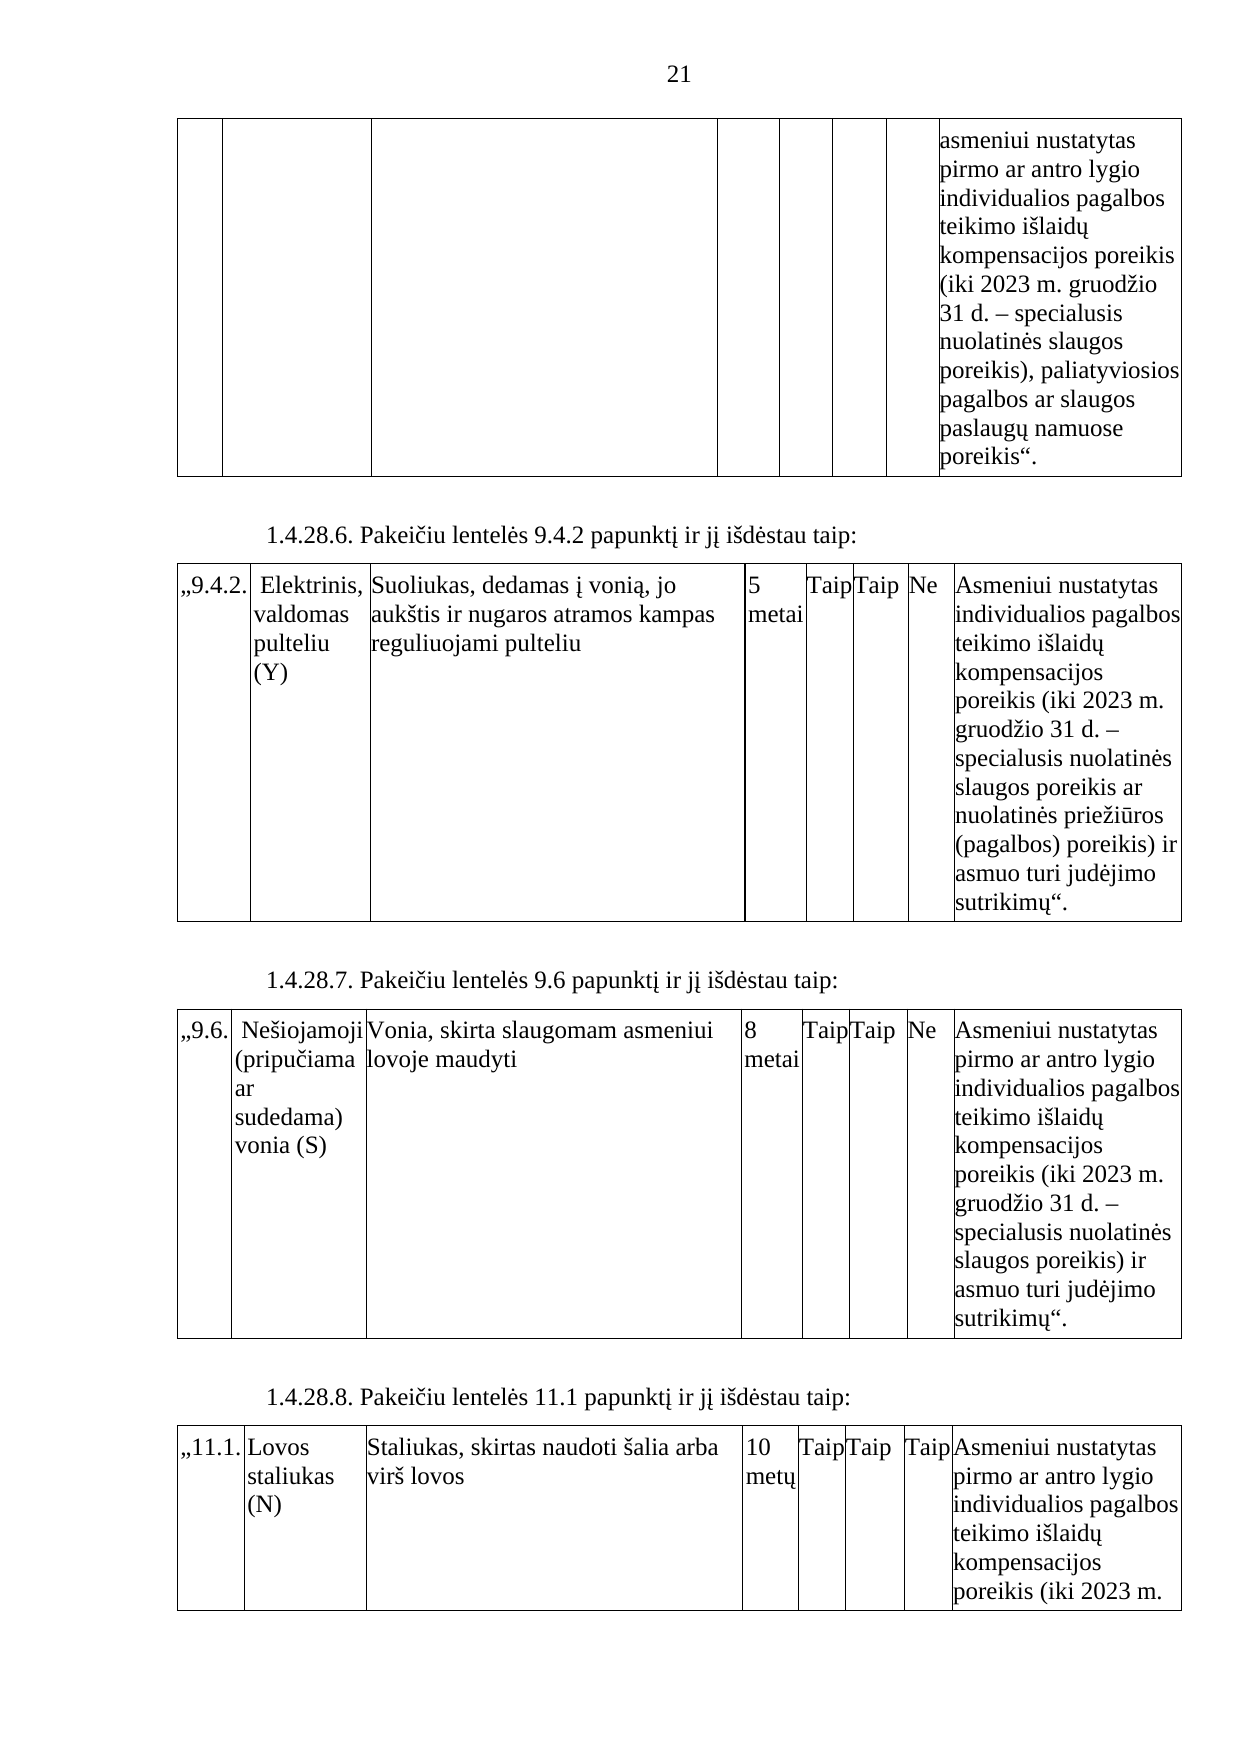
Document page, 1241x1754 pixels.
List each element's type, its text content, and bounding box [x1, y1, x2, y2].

table_header Nešiojamoji (pripučiama ar sudedama) vonia (S) [232, 1010, 366, 1338]
table_header Ne [908, 1010, 954, 1338]
table_header Asmeniui nustatytas pirmo ar antro lygio individualios pagalbos teikimo išlaidų kompensacijos poreikis (iki 2023 m. [953, 1426, 1181, 1610]
table_header Asmeniui nustatytas individualios pagalbos teikimo išlaidų kompensacijos poreikis (iki 2023 m. gruodžio 31 d. – specialusis nuolatinės slaugos poreikis ar nuolatinės priežiūros (pagalbos) poreikis) ir asmuo turi judėjimo sutrikimų“. [955, 564, 1181, 921]
table_header Taip [905, 1426, 952, 1610]
table_cell [178, 119, 222, 476]
table_header 10 metų [743, 1426, 798, 1610]
table_cell [372, 119, 717, 476]
table_header Staliukas, skirtas naudoti šalia arba virš lovos [367, 1426, 742, 1610]
table_cell [718, 119, 779, 476]
table_header Elektrinis, valdomas pulteliu (Y) [251, 564, 370, 921]
table_header 8 metai [742, 1010, 802, 1338]
table_header Taip [807, 564, 853, 921]
table_cell [833, 119, 886, 476]
table_header „11.1. [178, 1426, 244, 1610]
table_header 5 metai [746, 564, 806, 921]
text 1.4.28.8. Pakeičiu lentelės 11.1 papunktį ir jį išdėstau taip: [177, 1382, 1181, 1411]
table_header „9.6. [178, 1010, 231, 1338]
table_header Vonia, skirta slaugomam asmeniui lovoje maudyti [367, 1010, 741, 1338]
text 1.4.28.7. Pakeičiu lentelės 9.6 papunktį ir jį išdėstau taip: [177, 965, 1181, 994]
table_header Taip [850, 1010, 907, 1338]
table_header „9.4.2. [178, 564, 250, 921]
table_header Ne [909, 564, 954, 921]
table_header Asmeniui nustatytas pirmo ar antro lygio individualios pagalbos teikimo išlaidų kompensacijos poreikis (iki 2023 m. gruodžio 31 d. –specialusis nuolatinės slaugos poreikis) ir asmuo turi judėjimo sutrikimų“. [955, 1010, 1181, 1338]
table_header Taip [846, 1426, 904, 1610]
table_header Taip [854, 564, 908, 921]
table_cell [780, 119, 832, 476]
table_header Taip [799, 1426, 845, 1610]
text 1.4.28.6. Pakeičiu lentelės 9.4.2 papunktį ir jį išdėstau taip: [177, 520, 1181, 549]
table_header Lovos staliukas (N) [245, 1426, 366, 1610]
table_cell [223, 119, 371, 476]
table_cell Asmuo naudojasi judumą ir pusiausvyrą užtikrinančiomis ar palengvinančiomis judėjimo techninės pagalbos priemonėmis (pvz.: įvairaus tipo vežimėliais, lazdelėmis, ramentais) arba asmeniui nustatytas pirmo ar antro lygio individualios pagalbos teikimo išlaidų kompensacijos poreikis (iki 2023 m. gruodžio 31 d. – specialusis nuolatinės slaugos poreikis), paliatyviosios pagalbos ar slaugos paslaugų namuose poreikis“. [940, 119, 1181, 476]
table_header Taip [803, 1010, 849, 1338]
table_header Suoliukas, dedamas į vonią, jo aukštis ir nugaros atramos kampas reguliuojami pulteliu [371, 564, 744, 921]
table_cell Taip [887, 119, 939, 476]
